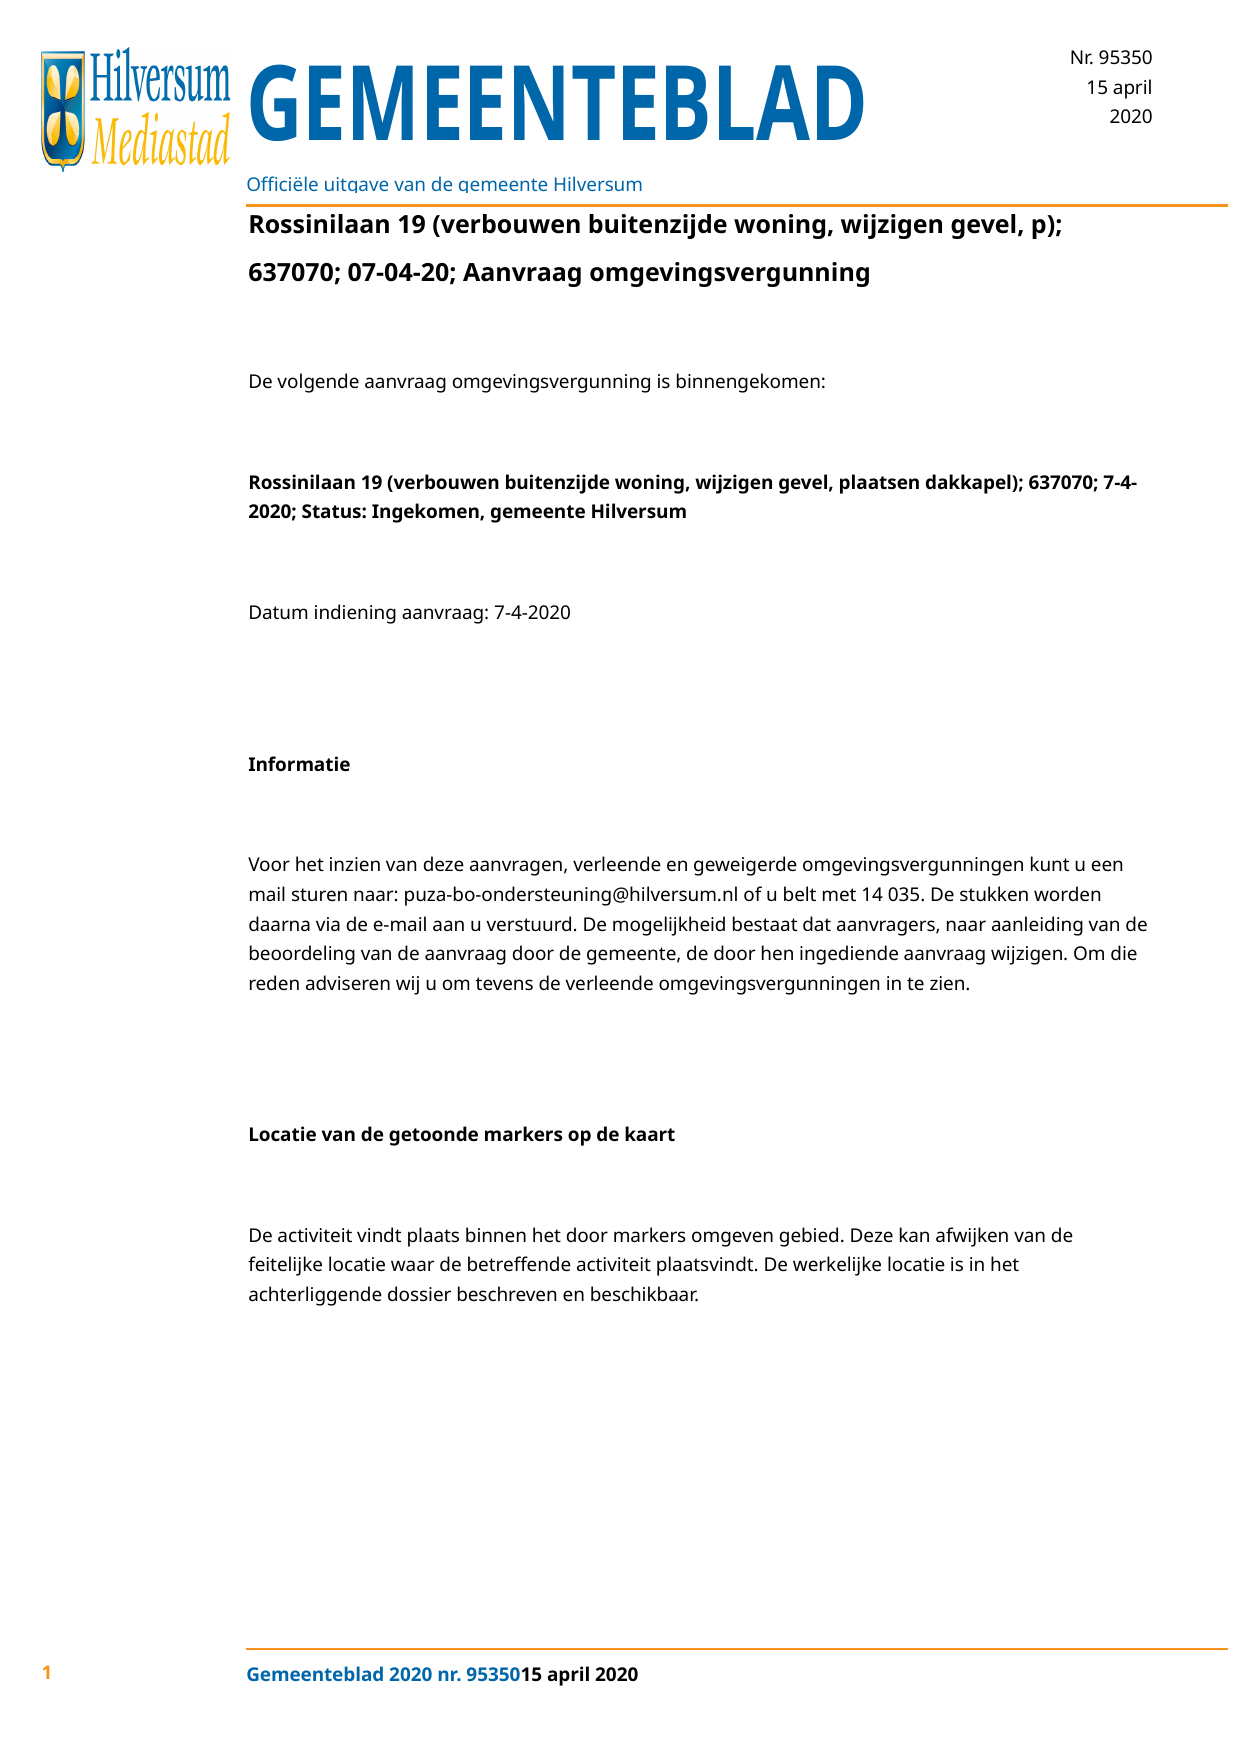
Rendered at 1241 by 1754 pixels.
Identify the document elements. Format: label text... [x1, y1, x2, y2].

text Datum indiening aanvraag: 7-4-2020 [248, 599, 1152, 625]
text De activiteit vindt plaats binnen het door markers omgeven gebied. Deze kan afwijken van de feitelijke locatie waar de betreffende activiteit plaatsvindt. De werkelijke locatie is in het achterliggende dossier beschreven en beschikbaar. [248, 1222, 1152, 1307]
text Rossinilaan 19 (verbouwen buitenzijde woning, wijzigen gevel, plaatsen dakkapel); 637070; 7-4-2020; Status: Ingekomen, gemeente Hilversum [248, 469, 1152, 524]
text Informatie [248, 751, 1152, 777]
text Rossinilaan 19 (verbouwen buitenzijde woning, wijzigen gevel, p); 637070; 07-04-20; Aanvraag omgevingsvergunning [248, 207, 1152, 288]
text Voor het inzien van deze aanvragen, verleende en geweigerde omgevingsvergunningen kunt u een mail sturen naar: puza-bo-ondersteuning@hilversum.nl of u belt met 14 035. De stukken worden daarna via de e-mail aan u verstuurd. De mogelijkheid bestaat dat aanvragers, naar aanleiding van de beoordeling van de aanvraag door de gemeente, de door hen ingediende aanvraag wijzigen. Om die reden adviseren wij u om tevens de verleende omgevingsvergunningen in te zien. [248, 852, 1152, 996]
text Locatie van de getoonde markers op de kaart [248, 1121, 1152, 1147]
text De volgende aanvraag omgevingsvergunning is binnengekomen: [248, 368, 1152, 394]
picture [41, 47, 231, 172]
